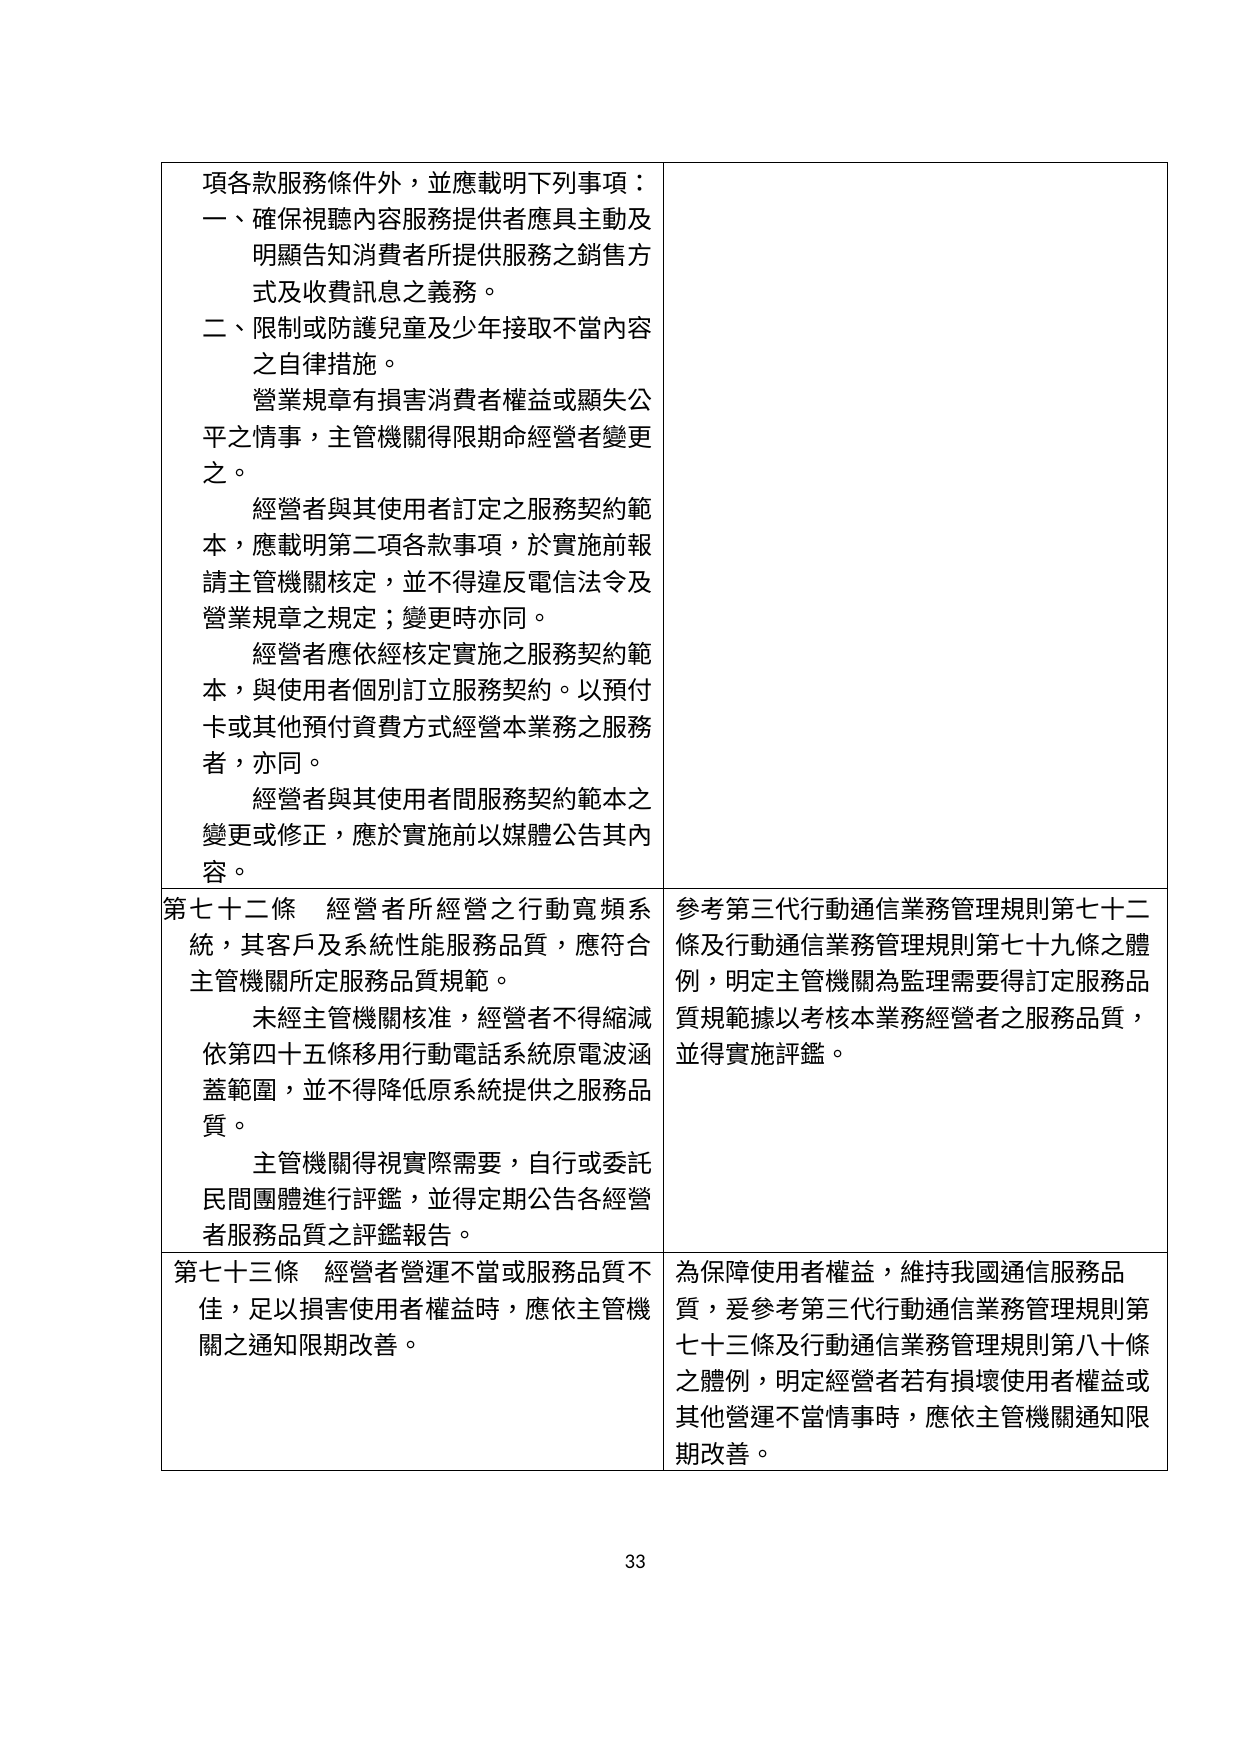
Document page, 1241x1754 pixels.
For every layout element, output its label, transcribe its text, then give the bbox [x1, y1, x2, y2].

table_cell 為保障使用者權益，維持我國通信服務品質，爰參考第三代行動通信業務管理規則第七十三條及行動通信業務管理規則第八十條之體例，明定經營者若有損壞使用者權益或其他營運不當情事時，應依主管機關通知限期改善。 [664, 1253, 1167, 1470]
table_cell 第七十二條 經營者所經營之行動寬頻系統，其客戶及系統性能服務品質，應符合主管機關所定服務品質規範。 未經主管機關核准，經營者不得縮減依第四十五條移用行動電話系統原電波涵蓋範圍，並不得降低原系統提供之服務品質。 主管機關得視實際需要，自行或委託民間團體進行評鑑，並得定期公告各經營者服務品質之評鑑報告。 [162, 889, 663, 1252]
table_cell [664, 163, 1167, 888]
table_cell 參考第三代行動通信業務管理規則第七十二條及行動通信業務管理規則第七十九條之體例，明定主管機關為監理需要得訂定服務品質規範據以考核本業務經營者之服務品質，並得實施評鑑。 [664, 889, 1167, 1252]
table_cell 第七十三條 經營者營運不當或服務品質不佳，足以損害使用者權益時，應依主管機關之通知限期改善。 [162, 1253, 663, 1470]
table_cell 項各款服務條件外，並應載明下列事項： 一、確保視聽內容服務提供者應具主動及明顯告知消費者所提供服務之銷售方式及收費訊息之義務。 二、限制或防護兒童及少年接取不當內容之自律措施。 營業規章有損害消費者權益或顯失公平之情事，主管機關得限期命經營者變更之。 經營者與其使用者訂定之服務契約範本，應載明第二項各款事項，於實施前報請主管機關核定，並不得違反電信法令及營業規章之規定；變更時亦同。 經營者應依經核定實施之服務契約範本，與使用者個別訂立服務契約。以預付卡或其他預付資費方式經營本業務之服務者，亦同。 經營者與其使用者間服務契約範本之變更或修正，應於實施前以媒體公告其內容。 [162, 163, 663, 888]
